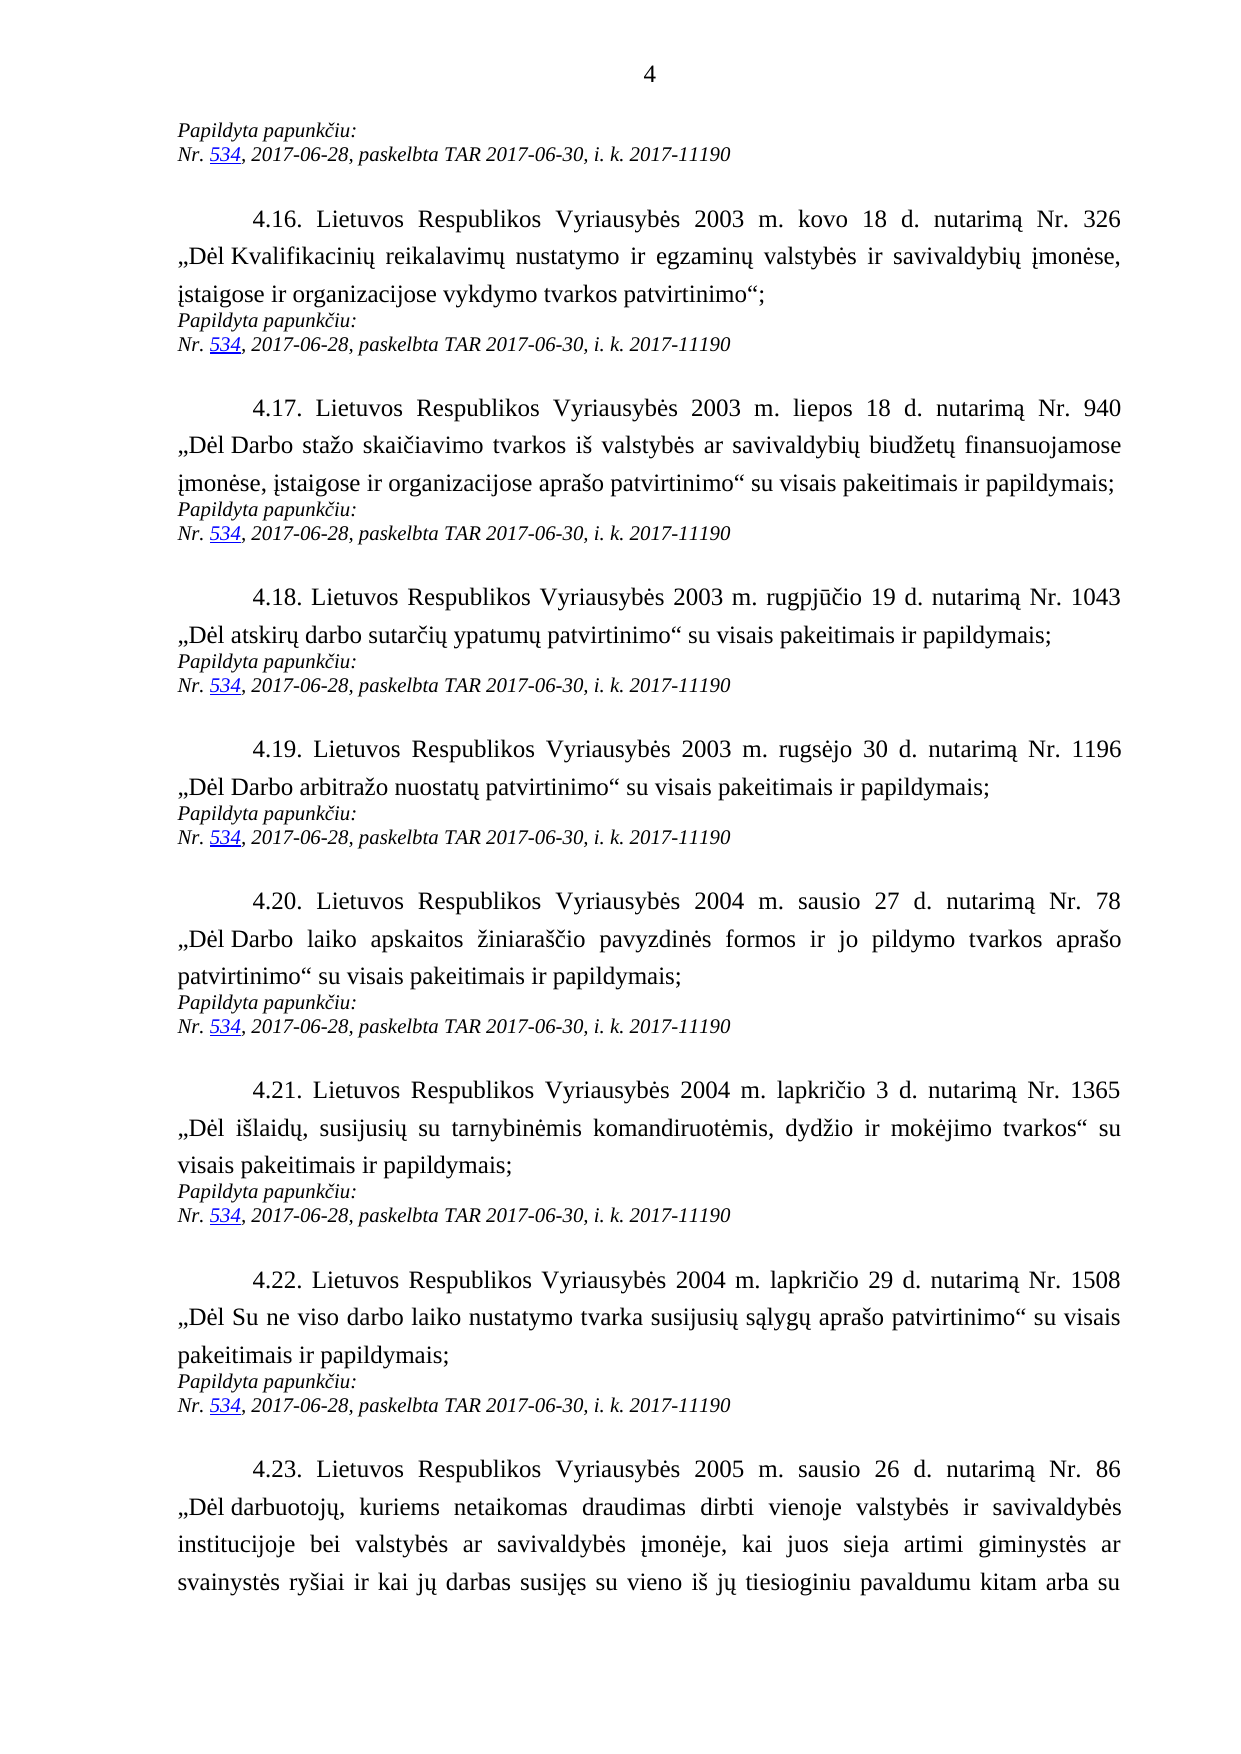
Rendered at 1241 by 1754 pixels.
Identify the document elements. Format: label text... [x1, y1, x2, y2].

text 4.22. Lietuvos Respublikos Vyriausybės 2004 m. lapkričio 29 d. nutarimą Nr. 1508 „Dėl Su ne viso darbo laiko nustatymo tvarka susijusių sąlygų aprašo patvirtinimo“ su visais pakeitimais ir papildymais; [177, 1256, 1122, 1369]
text Papildyta papunkčiu: [177, 1179, 1122, 1203]
text 4.18. Lietuvos Respublikos Vyriausybės 2003 m. rugpjūčio 19 d. nutarimą Nr. 1043 „Dėl atskirų darbo sutarčių ypatumų patvirtinimo“ su visais pakeitimais ir papildymais; [177, 574, 1122, 649]
text Papildyta papunkčiu: [177, 307, 1122, 332]
text 4.21. Lietuvos Respublikos Vyriausybės 2004 m. lapkričio 3 d. nutarimą Nr. 1365 „Dėl išlaidų, susijusių su tarnybinėmis komandiruotėmis, dydžio ir mokėjimo tvarkos“ su visais pakeitimais ir papildymais; [177, 1067, 1122, 1179]
text Nr. 534, 2017-06-28, paskelbta TAR 2017-06-30, i. k. 2017-11190 [177, 142, 1122, 166]
text Papildyta papunkčiu: [177, 801, 1122, 825]
text Papildyta papunkčiu: [177, 649, 1122, 673]
text Papildyta papunkčiu: [177, 1369, 1122, 1393]
text Papildyta papunkčiu: [177, 497, 1122, 521]
text 4.16. Lietuvos Respublikos Vyriausybės 2003 m. kovo 18 d. nutarimą Nr. 326 „Dėl Kvalifikacinių reikalavimų nustatymo ir egzaminų valstybės ir savivaldybių įmonėse, įstaigose ir organizacijose vykdymo tvarkos patvirtinimo“; [177, 195, 1122, 307]
text Nr. 534, 2017-06-28, paskelbta TAR 2017-06-30, i. k. 2017-11190 [177, 1014, 1122, 1038]
text Nr. 534, 2017-06-28, paskelbta TAR 2017-06-30, i. k. 2017-11190 [177, 825, 1122, 849]
text 4.20. Lietuvos Respublikos Vyriausybės 2004 m. sausio 27 d. nutarimą Nr. 78 „Dėl Darbo laiko apskaitos žiniaraščio pavyzdinės formos ir jo pildymo tvarkos aprašo patvirtinimo“ su visais pakeitimais ir papildymais; [177, 877, 1122, 990]
text 4.23. Lietuvos Respublikos Vyriausybės 2005 m. sausio 26 d. nutarimą Nr. 86 „Dėl darbuotojų, kuriems netaikomas draudimas dirbti vienoje valstybės ir savivaldybės institucijoje bei valstybės ar savivaldybės įmonėje, kai juos sieja artimi giminystės ar svainystės ryšiai ir kai jų darbas susijęs su vieno iš jų tiesioginiu pavaldumu kitam arba su [177, 1446, 1122, 1596]
text Nr. 534, 2017-06-28, paskelbta TAR 2017-06-30, i. k. 2017-11190 [177, 332, 1122, 356]
text Papildyta papunkčiu: [177, 118, 1122, 142]
text Nr. 534, 2017-06-28, paskelbta TAR 2017-06-30, i. k. 2017-11190 [177, 1203, 1122, 1227]
text Nr. 534, 2017-06-28, paskelbta TAR 2017-06-30, i. k. 2017-11190 [177, 673, 1122, 697]
text Papildyta papunkčiu: [177, 990, 1122, 1014]
text Nr. 534, 2017-06-28, paskelbta TAR 2017-06-30, i. k. 2017-11190 [177, 521, 1122, 545]
text 4.19. Lietuvos Respublikos Vyriausybės 2003 m. rugsėjo 30 d. nutarimą Nr. 1196 „Dėl Darbo arbitražo nuostatų patvirtinimo“ su visais pakeitimais ir papildymais; [177, 726, 1122, 801]
text 4.17. Lietuvos Respublikos Vyriausybės 2003 m. liepos 18 d. nutarimą Nr. 940 „Dėl Darbo stažo skaičiavimo tvarkos iš valstybės ar savivaldybių biudžetų finansuojamose įmonėse, įstaigose ir organizacijose aprašo patvirtinimo“ su visais pakeitimais ir papildymais; [177, 384, 1122, 497]
text Nr. 534, 2017-06-28, paskelbta TAR 2017-06-30, i. k. 2017-11190 [177, 1393, 1122, 1417]
